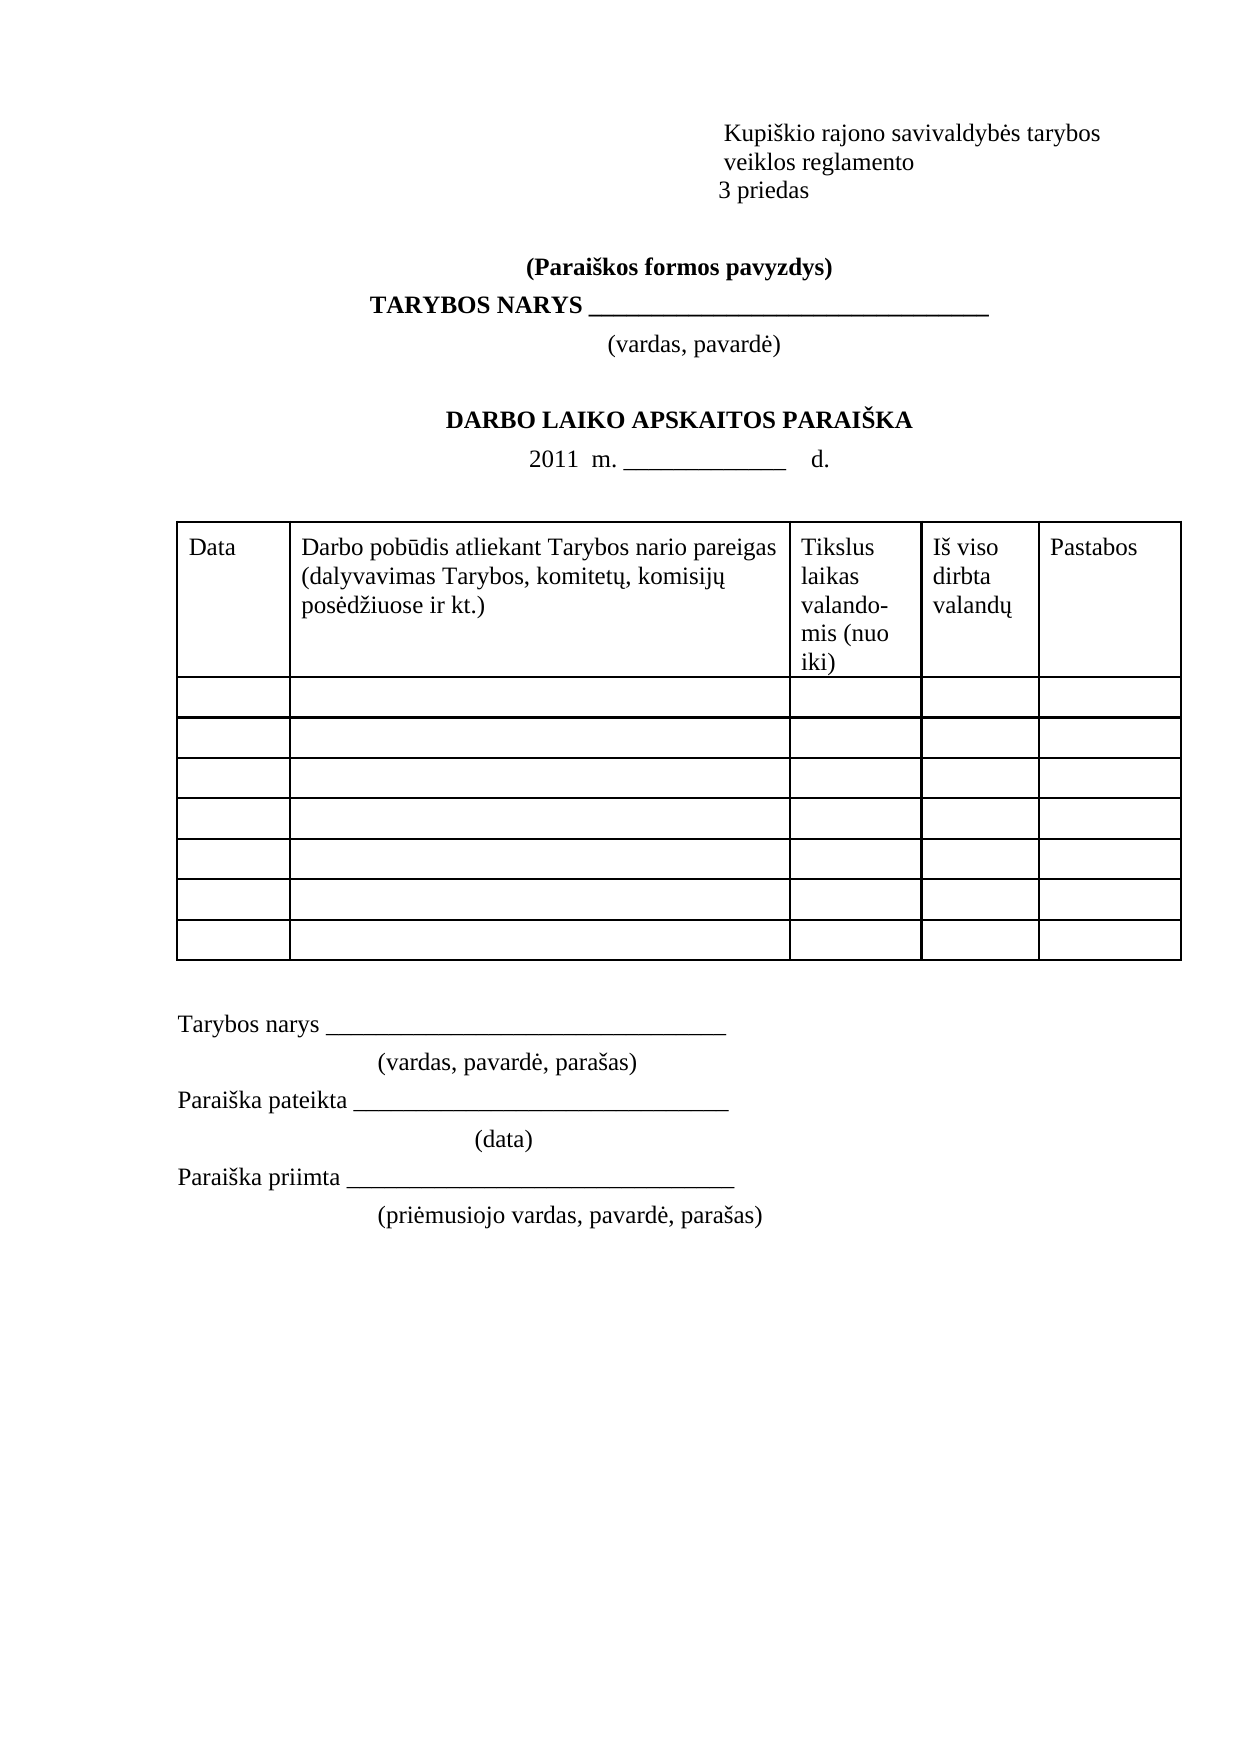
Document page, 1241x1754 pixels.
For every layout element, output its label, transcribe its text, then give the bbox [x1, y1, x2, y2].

text DARBO LAIKO APSKAITOS PARAIŠKA [177, 406, 1181, 434]
table_cell [923, 678, 1038, 716]
text (data) [177, 1124, 1181, 1153]
table_header Iš viso dirbta valandų [923, 523, 1038, 676]
text Kupiškio rajono savivaldybės tarybos [177, 118, 1181, 147]
table_cell [923, 880, 1038, 918]
table_cell [923, 840, 1038, 878]
table_header Pastabos [1040, 523, 1180, 676]
table_cell [1040, 921, 1180, 959]
table_header Data [178, 523, 289, 676]
text veiklos reglamento 3 priedas [177, 147, 1181, 204]
table_cell [791, 921, 920, 959]
text (vardas, pavardė) [177, 329, 1181, 358]
table_cell [1040, 759, 1180, 797]
table_cell [1040, 678, 1180, 716]
table_header Tikslus laikas valando-mis (nuo iki) [791, 523, 920, 676]
table_cell [923, 759, 1038, 797]
table_cell [791, 880, 920, 918]
table_cell [1040, 719, 1180, 757]
text (vardas, pavardė, parašas) [177, 1047, 1181, 1076]
table_cell [178, 880, 289, 918]
table_cell [923, 921, 1038, 959]
table_header Darbo pobūdis atliekant Tarybos nario pareigas (dalyvavimas Tarybos, komitetų, komisijų posėdžiuose ir kt.) [291, 523, 789, 676]
table_cell [178, 799, 289, 838]
text Paraiška priimta _______________________________ [177, 1162, 1181, 1191]
table_cell [178, 678, 289, 716]
table_cell [923, 719, 1038, 757]
table_cell [291, 921, 789, 959]
table_cell [791, 759, 920, 797]
table_cell [923, 799, 1038, 838]
table_cell [291, 759, 789, 797]
text 2011 m. _____________ d. [177, 444, 1181, 473]
table_cell [1040, 840, 1180, 878]
table_cell [1040, 799, 1180, 838]
table_cell [178, 840, 289, 878]
table_cell [178, 759, 289, 797]
table_cell [178, 921, 289, 959]
table_cell [291, 678, 789, 716]
table_cell [1040, 880, 1180, 918]
text Paraiška pateikta ______________________________ [177, 1086, 1181, 1114]
table_cell [178, 719, 289, 757]
text (priėmusiojo vardas, pavardė, parašas) [177, 1201, 1181, 1229]
text (Paraiškos formos pavyzdys) [177, 252, 1181, 281]
text TARYBOS NARYS ________________________________ [177, 291, 1181, 319]
table_cell [291, 799, 789, 838]
table_cell [291, 840, 789, 878]
table_cell [791, 678, 920, 716]
table_cell [791, 840, 920, 878]
table_cell [291, 880, 789, 918]
table_cell [791, 719, 920, 757]
text Tarybos narys ________________________________ [177, 1009, 1181, 1038]
table_cell [291, 719, 789, 757]
table_cell [791, 799, 920, 838]
